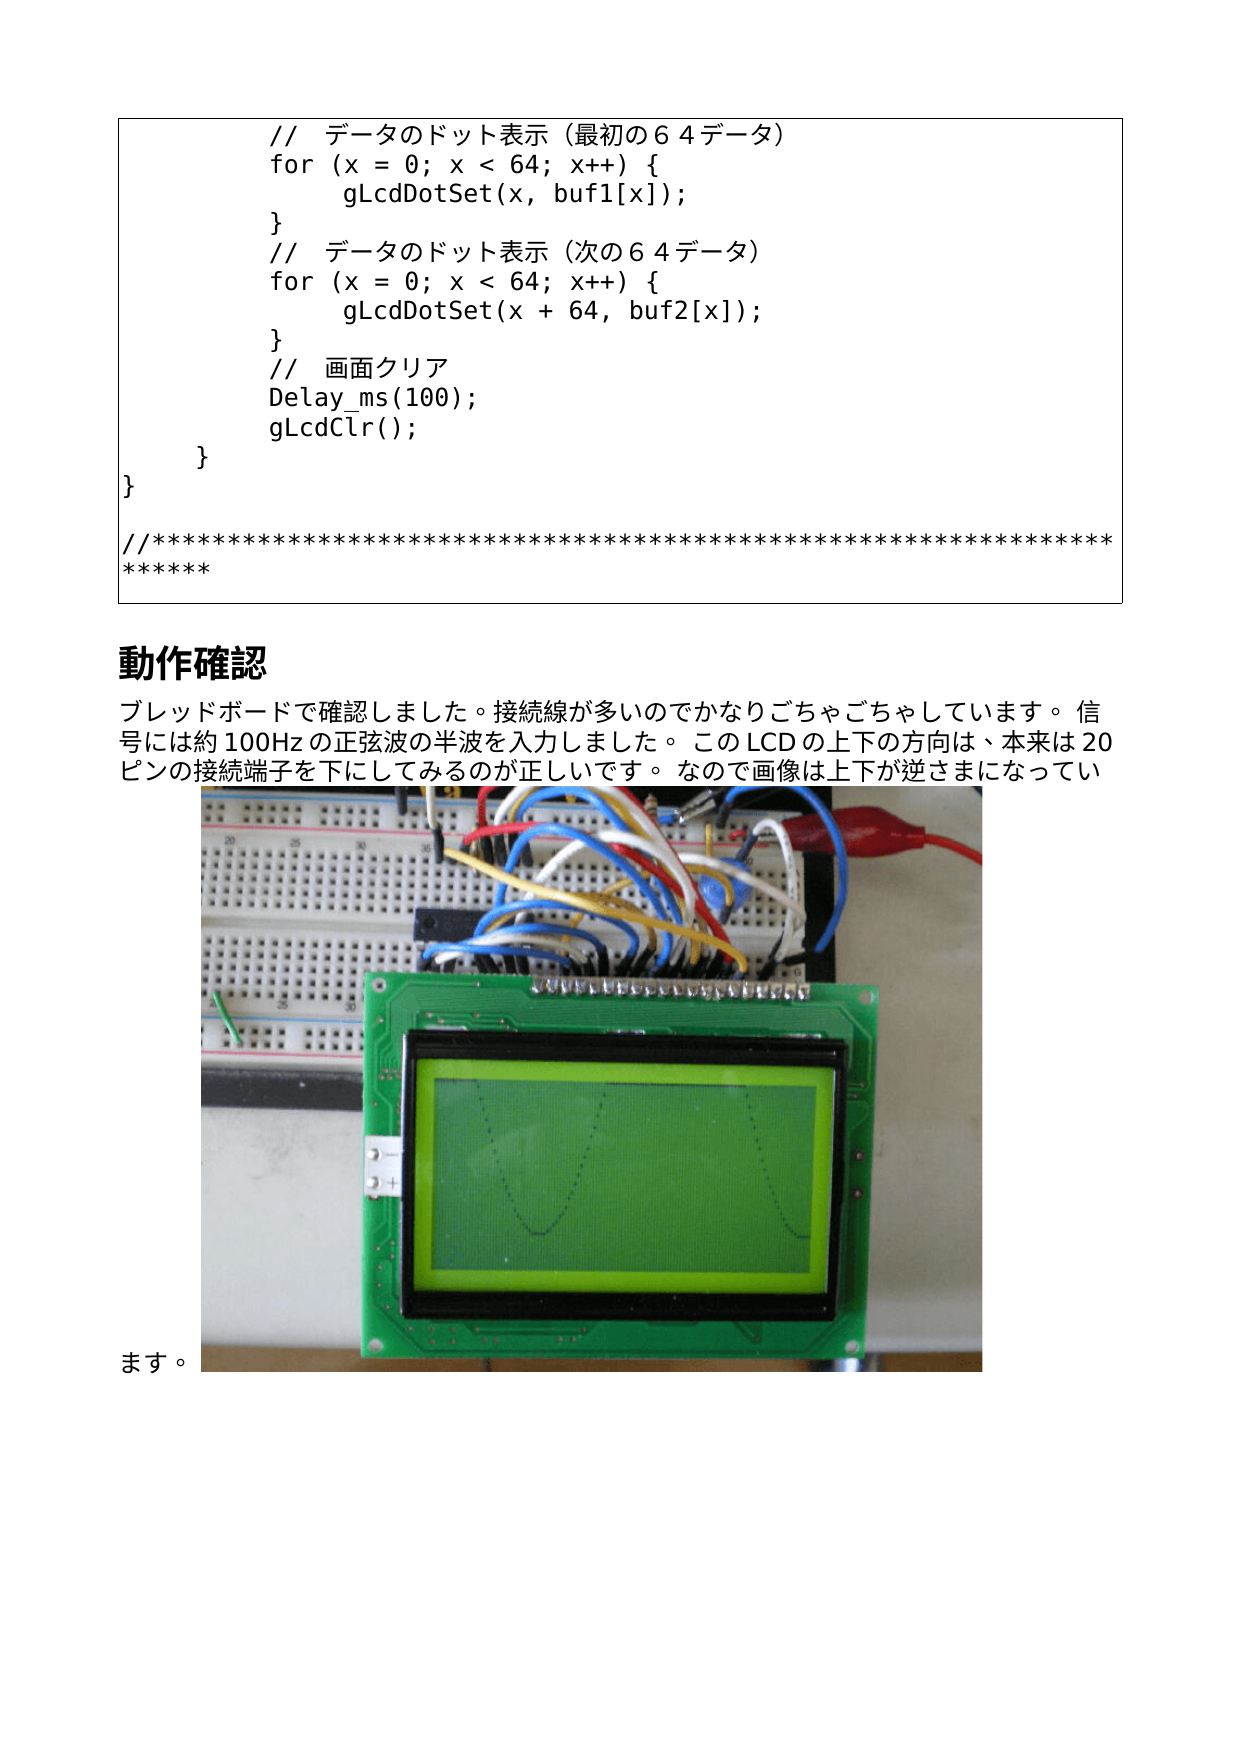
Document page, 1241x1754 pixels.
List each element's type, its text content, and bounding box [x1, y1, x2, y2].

subtitle 動作確認 [118, 642, 1122, 686]
text ブレッドボードで確認しました。接続線が多いのでかなりごちゃごちゃしています。 信号には約100Hzの正弦波の半波を入力しました。 このLCDの上下の方向は、本来は20ピンの接続端子を下にしてみるのが正しいです。 なので画像は上下が逆さまになっています。 [118, 698, 1122, 1378]
picture [201, 786, 983, 1372]
table_header // データのドット表示（最初の６４データ） for (x = 0; x < 64; x++) { gLcdDotSet(x, buf1[x]); } // データのドット表示（次の６４データ） for (x = 0; x < 64; x++) { gLcdDotSet(x + 64, buf2[x]); } // 画面クリア Delay_ms(100); gLcdClr(); } } //********************************************************************** [119, 119, 1122, 602]
